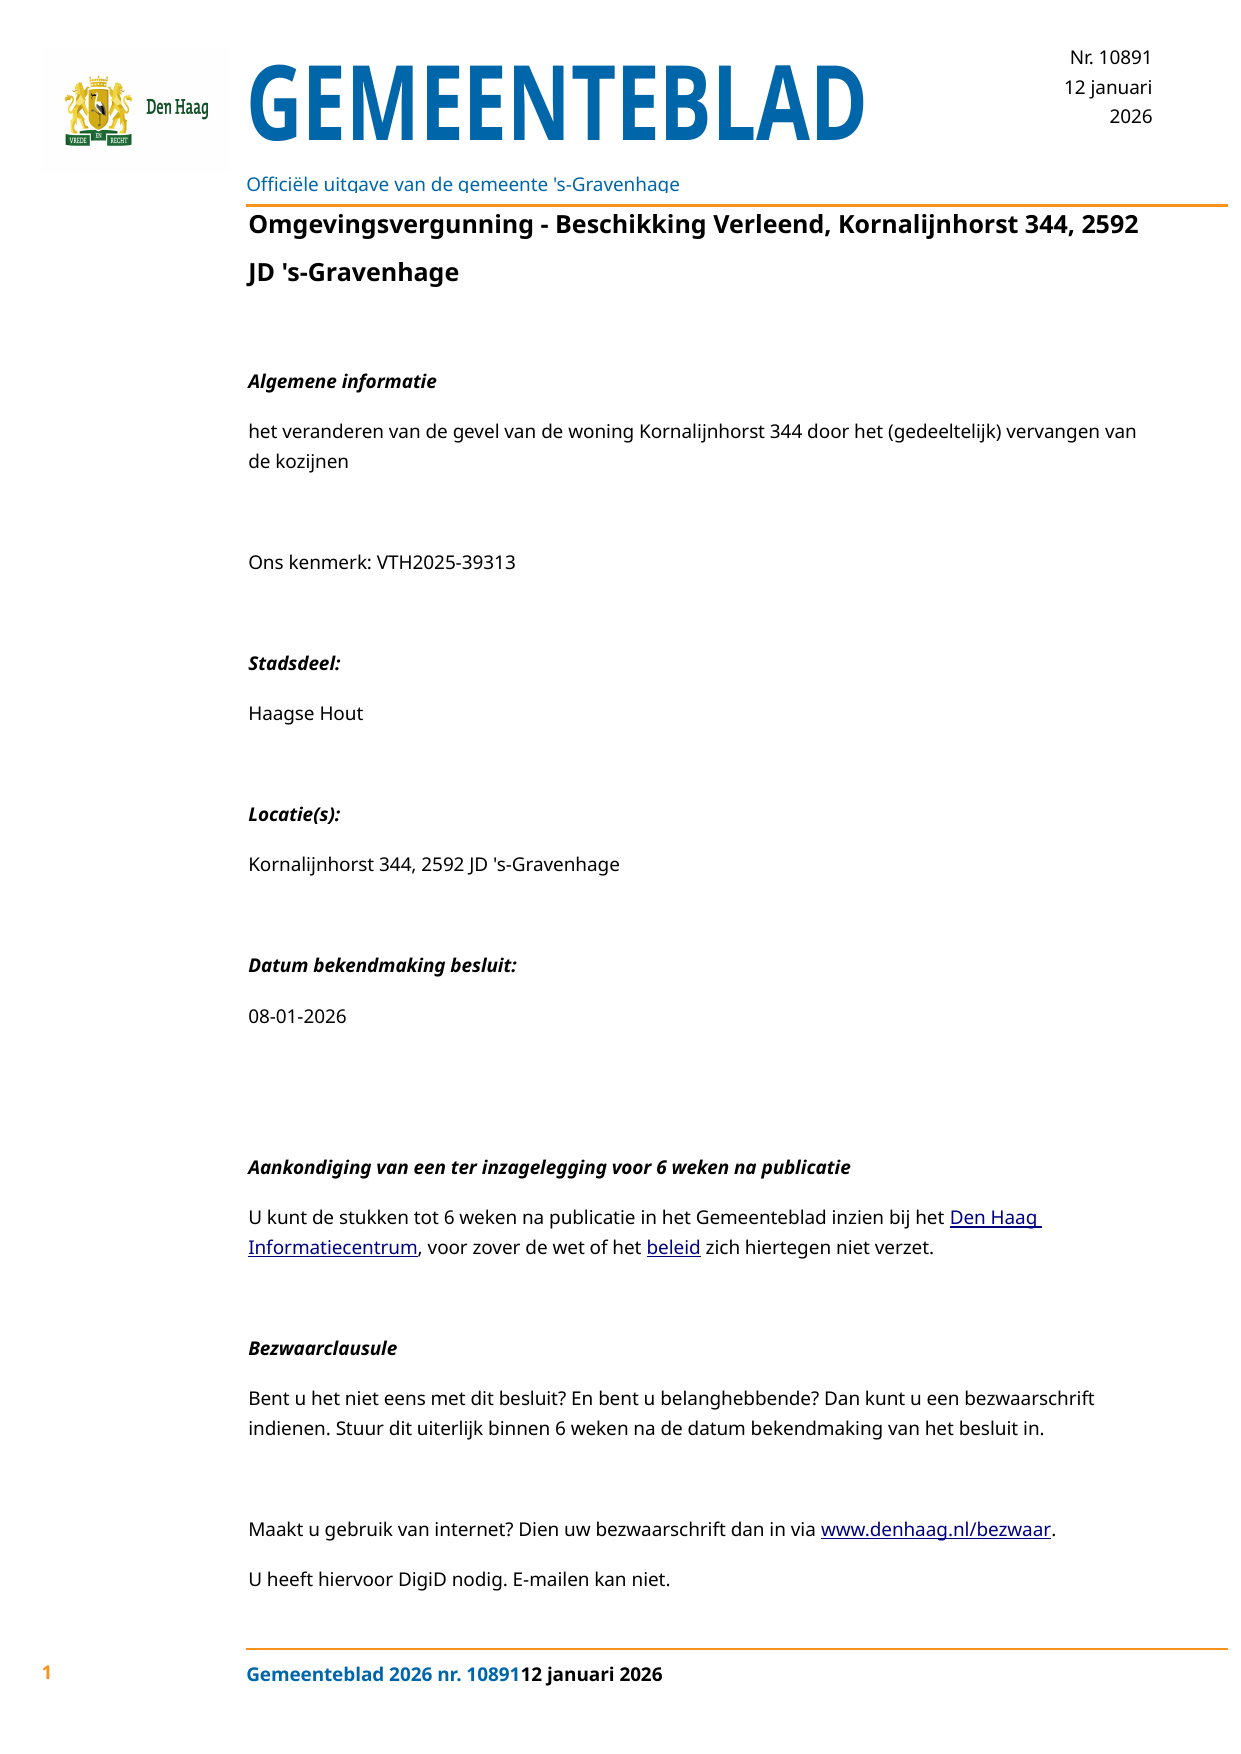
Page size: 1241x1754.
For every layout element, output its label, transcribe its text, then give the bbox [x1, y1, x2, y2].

text Haagse Hout [248, 700, 1152, 726]
text Algemene informatie [248, 368, 1152, 394]
text Kornalijnhorst 344, 2592 JD 's-Gravenhage [248, 852, 1152, 877]
text U kunt de stukken tot 6 weken na publicatie in het Gemeenteblad inzien bij het Den Haag Informatiecentrum, voor zover de wet of het beleid zich hiertegen niet verzet. [248, 1204, 1152, 1260]
text het veranderen van de gevel van de woning Kornalijnhorst 344 door het (gedeeltelijk) vervangen van de kozijnen [248, 419, 1152, 474]
text Locatie(s): [248, 801, 1152, 827]
text Omgevingsvergunning - Beschikking Verleend, Kornalijnhorst 344, 2592 JD 's-Gravenhage [248, 207, 1152, 288]
picture [41, 47, 231, 172]
text Bezwaarclausule [248, 1335, 1152, 1361]
text Maakt u gebruik van internet? Dien uw bezwaarschrift dan in via www.denhaag.nl/bezwaar. [248, 1516, 1152, 1542]
text Datum bekendmaking besluit: [248, 952, 1152, 978]
text Aankondiging van een ter inzagelegging voor 6 weken na publicatie [248, 1154, 1152, 1180]
text Bent u het niet eens met dit besluit? En bent u belanghebbende? Dan kunt u een bezwaarschrift indienen. Stuur dit uiterlijk binnen 6 weken na de datum bekendmaking van het besluit in. [248, 1385, 1152, 1441]
text U heeft hiervoor DigiD nodig. E-mailen kan niet. [248, 1566, 1152, 1592]
text Ons kenmerk: VTH2025-39313 [248, 549, 1152, 575]
text Stadsdeel: [248, 650, 1152, 676]
text 08-01-2026 [248, 1003, 1152, 1029]
